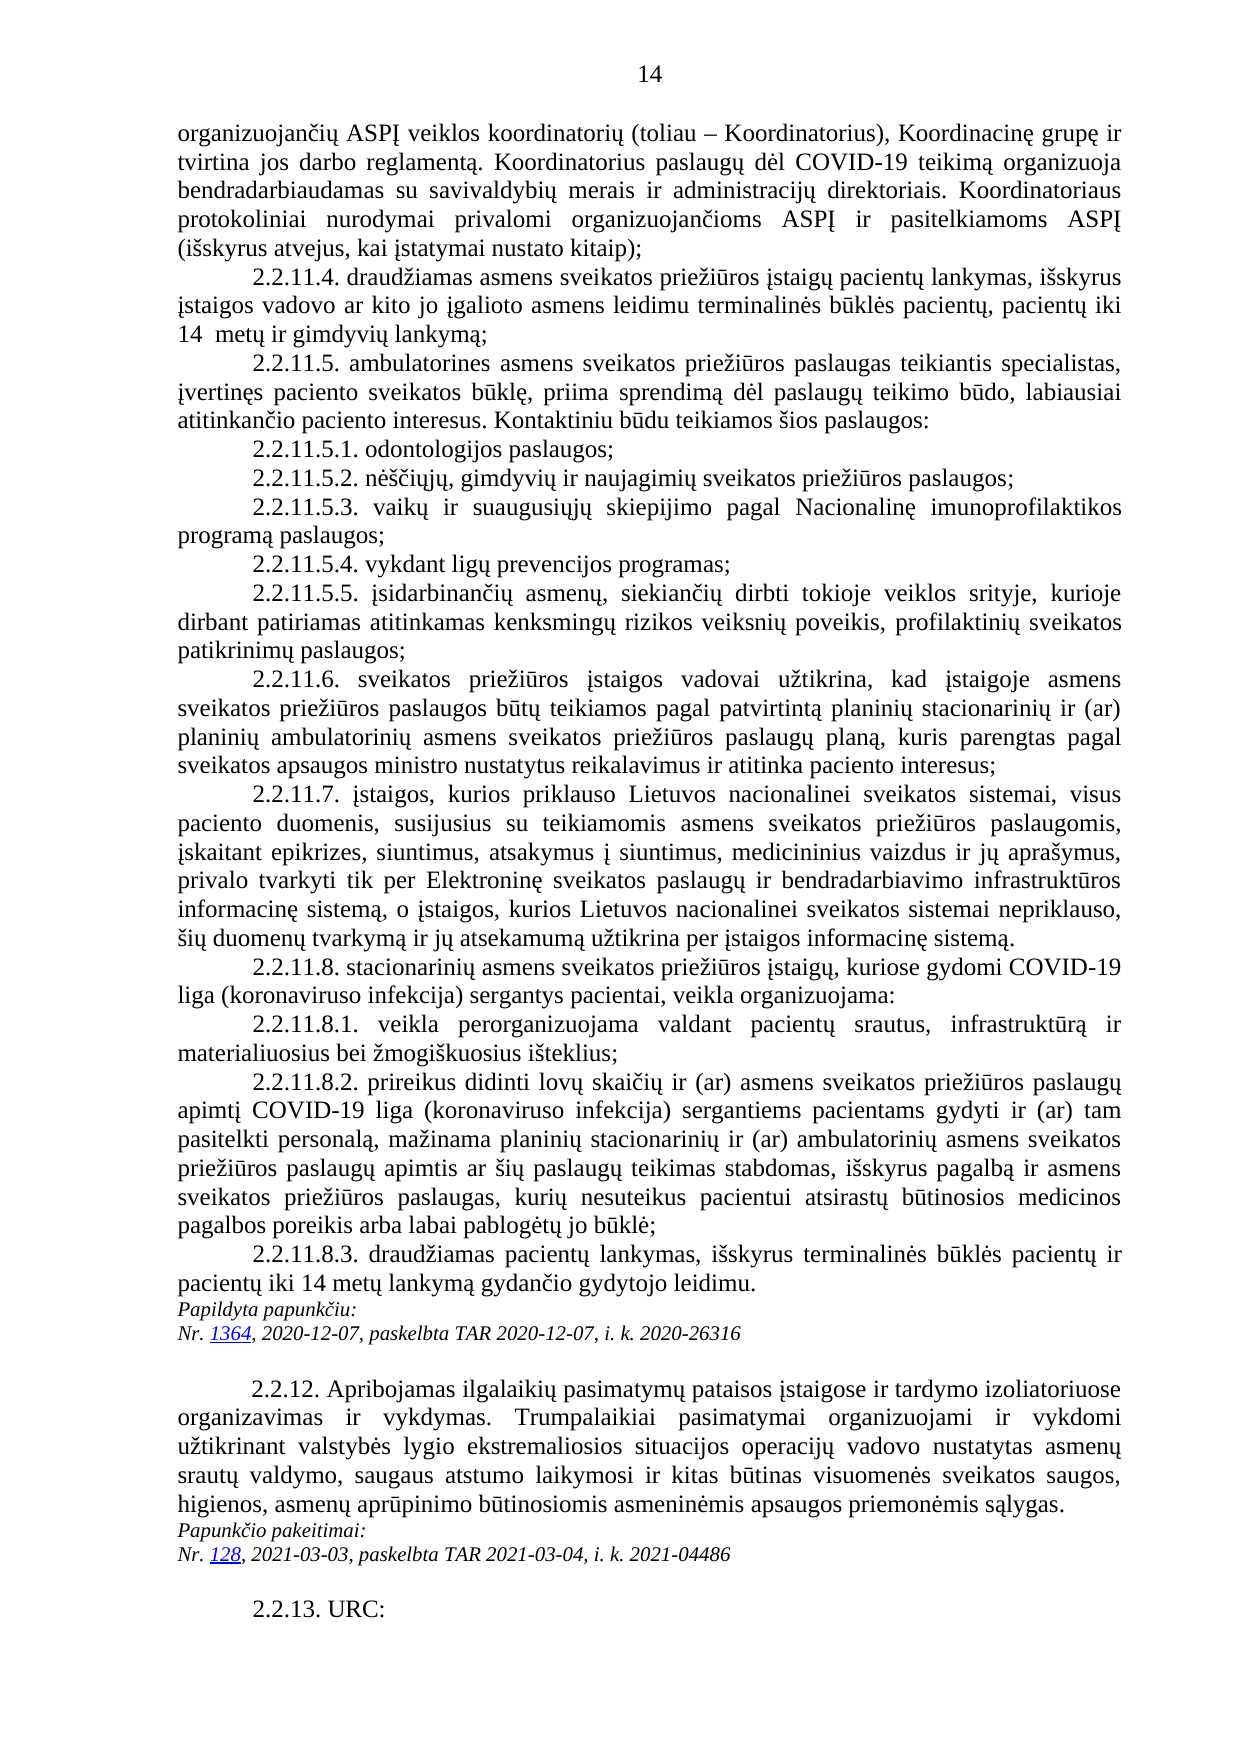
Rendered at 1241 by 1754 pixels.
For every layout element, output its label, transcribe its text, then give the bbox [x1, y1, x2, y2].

text 2.2.12. Apribojamas ilgalaikių pasimatymų pataisos įstaigose ir tardymo izoliatoriuose organizavimas ir vykdymas. Trumpalaikiai pasimatymai organizuojami ir vykdomi užtikrinant valstybės lygio ekstremaliosios situacijos operacijų vadovo nustatytas asmenų srautų valdymo, saugaus atstumo laikymosi ir kitas būtinas visuomenės sveikatos saugos, higienos, asmenų aprūpinimo būtinosiomis asmeninėmis apsaugos priemonėmis sąlygas. [177, 1374, 1122, 1517]
text Nr. 1364, 2020-12-07, paskelbta TAR 2020-12-07, i. k. 2020-26316 [177, 1321, 1122, 1345]
text 2.2.11.5.3. vaikų ir suaugusiųjų skiepijimo pagal Nacionalinę imunoprofilaktikos programą paslaugos; [177, 492, 1122, 549]
text 2.2.11.4. draudžiamas asmens sveikatos priežiūros įstaigų pacientų lankymas, išskyrus įstaigos vadovo ar kito jo įgalioto asmens leidimu terminalinės būklės pacientų, pacientų iki 14 metų ir gimdyvių lankymą; [177, 262, 1122, 348]
text 2.2.11.8.2. prireikus didinti lovų skaičių ir (ar) asmens sveikatos priežiūros paslaugų apimtį COVID-19 liga (koronaviruso infekcija) sergantiems pacientams gydyti ir (ar) tam pasitelkti personalą, mažinama planinių stacionarinių ir (ar) ambulatorinių asmens sveikatos priežiūros paslaugų apimtis ar šių paslaugų teikimas stabdomas, išskyrus pagalbą ir asmens sveikatos priežiūros paslaugas, kurių nesuteikus pacientui atsirastų būtinosios medicinos pagalbos poreikis arba labai pablogėtų jo būklė; [177, 1067, 1122, 1239]
text 2.2.11.5. ambulatorines asmens sveikatos priežiūros paslaugas teikiantis specialistas, įvertinęs paciento sveikatos būklę, priima sprendimą dėl paslaugų teikimo būdo, labiausiai atitinkančio paciento interesus. Kontaktiniu būdu teikiamos šios paslaugos: [177, 348, 1122, 434]
text 2.2.11.5.5. įsidarbinančių asmenų, siekiančių dirbti tokioje veiklos srityje, kurioje dirbant patiriamas atitinkamas kenksmingų rizikos veiksnių poveikis, profilaktinių sveikatos patikrinimų paslaugos; [177, 578, 1122, 664]
text 2.2.13. URC: [177, 1594, 1122, 1623]
text 2.2.11.8.3. draudžiamas pacientų lankymas, išskyrus terminalinės būklės pacientų ir pacientų iki 14 metų lankymą gydančio gydytojo leidimu. [177, 1239, 1122, 1297]
text 2.2.11.5.1. odontologijos paslaugos; [177, 434, 1122, 463]
text Papildyta papunkčiu: [177, 1297, 1122, 1321]
text Nr. 128, 2021-03-03, paskelbta TAR 2021-03-04, i. k. 2021-04486 [177, 1542, 1122, 1566]
text 2.2.11.6. sveikatos priežiūros įstaigos vadovai užtikrina, kad įstaigoje asmens sveikatos priežiūros paslaugos būtų teikiamos pagal patvirtintą planinių stacionarinių ir (ar) planinių ambulatorinių asmens sveikatos priežiūros paslaugų planą, kuris parengtas pagal sveikatos apsaugos ministro nustatytus reikalavimus ir atitinka paciento interesus; [177, 664, 1122, 779]
text 2.2.11.5.2. nėščiųjų, gimdyvių ir naujagimių sveikatos priežiūros paslaugos; [177, 463, 1122, 492]
text 2.2.11.8. stacionarinių asmens sveikatos priežiūros įstaigų, kuriose gydomi COVID-19 liga (koronaviruso infekcija) sergantys pacientai, veikla organizuojama: [177, 952, 1122, 1009]
text organizuojančių ASPĮ veiklos koordinatorių (toliau – Koordinatorius), Koordinacinę grupę ir tvirtina jos darbo reglamentą. Koordinatorius paslaugų dėl COVID-19 teikimą organizuoja bendradarbiaudamas su savivaldybių merais ir administracijų direktoriais. Koordinatoriaus protokoliniai nurodymai privalomi organizuojančioms ASPĮ ir pasitelkiamoms ASPĮ (išskyrus atvejus, kai įstatymai nustato kitaip); [177, 118, 1122, 262]
text 2.2.11.8.1. veikla perorganizuojama valdant pacientų srautus, infrastruktūrą ir materialiuosius bei žmogiškuosius išteklius; [177, 1009, 1122, 1067]
text Papunkčio pakeitimai: [177, 1517, 1122, 1542]
text 2.2.11.5.4. vykdant ligų prevencijos programas; [177, 549, 1122, 578]
text 2.2.11.7. įstaigos, kurios priklauso Lietuvos nacionalinei sveikatos sistemai, visus paciento duomenis, susijusius su teikiamomis asmens sveikatos priežiūros paslaugomis, įskaitant epikrizes, siuntimus, atsakymus į siuntimus, medicininius vaizdus ir jų aprašymus, privalo tvarkyti tik per Elektroninę sveikatos paslaugų ir bendradarbiavimo infrastruktūros informacinę sistemą, o įstaigos, kurios Lietuvos nacionalinei sveikatos sistemai nepriklauso, šių duomenų tvarkymą ir jų atsekamumą užtikrina per įstaigos informacinę sistemą. [177, 779, 1122, 952]
